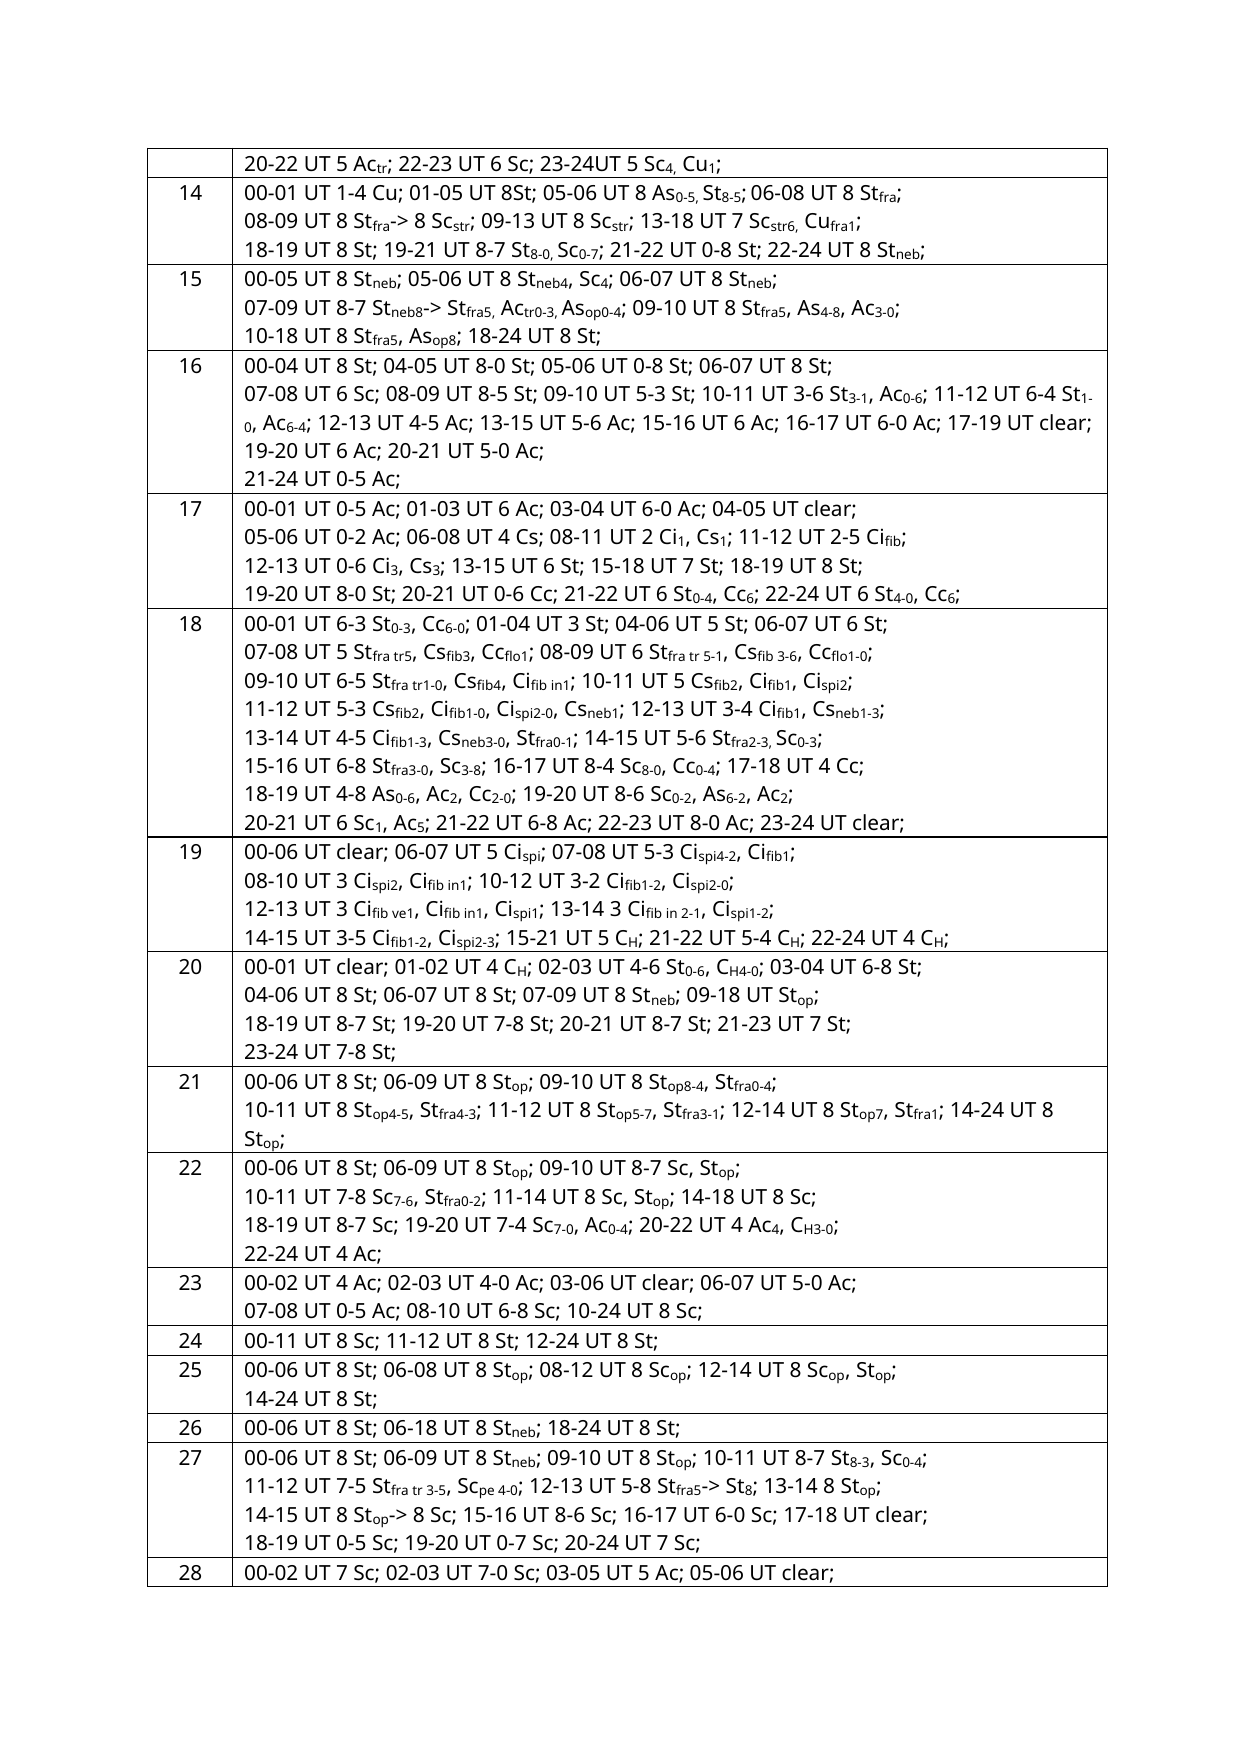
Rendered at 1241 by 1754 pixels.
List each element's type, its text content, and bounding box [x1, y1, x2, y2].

table_cell 00-01 UT 1-4 Cu; 01-05 UT 8St; 05-06 UT 8 As0-5, St8-5; 06-08 UT 8 Stfra; 08-09 UT 8 Stfra-> 8 Scstr; 09-13 UT 8 Scstr; 13-18 UT 7 Scstr6, Cufra1; 18-19 UT 8 St; 19-21 UT 8-7 St8-0, Sc0-7; 21-22 UT 0-8 St; 22-24 UT 8 Stneb; [233, 178, 1107, 263]
table_cell 00-11 UT 8 Sc; 11-12 UT 8 St; 12-24 UT 8 St; [233, 1326, 1107, 1354]
table_cell 00-01 UT 6-3 St0-3, Cc6-0; 01-04 UT 3 St; 04-06 UT 5 St; 06-07 UT 6 St; 07-08 UT 5 Stfra tr5, Csfib3, Ccflo1; 08-09 UT 6 Stfra tr 5-1, Csfib 3-6, Ccflo1-0; 09-10 UT 6-5 Stfra tr1-0, Csfib4, Cifib in1; 10-11 UT 5 Csfib2, Cifib1, Cispi2; 11-12 UT 5-3 Csfib2, Cifib1-0, Cispi2-0, Csneb1; 12-13 UT 3-4 Cifib1, Csneb1-3; 13-14 UT 4-5 Cifib1-3, Csneb3-0, Stfra0-1; 14-15 UT 5-6 Stfra2-3, Sc0-3; 15-16 UT 6-8 Stfra3-0, Sc3-8; 16-17 UT 8-4 Sc8-0, Cc0-4; 17-18 UT 4 Cc; 18-19 UT 4-8 As0-6, Ac2, Cc2-0; 19-20 UT 8-6 Sc0-2, As6-2, Ac2; 20-21 UT 6 Sc1, Ac5; 21-22 UT 6-8 Ac; 22-23 UT 8-0 Ac; 23-24 UT clear; [233, 609, 1107, 836]
table_cell 00-06 UT 8 St; 06-18 UT 8 Stneb; 18-24 UT 8 St; [233, 1414, 1107, 1442]
table_cell 00-06 UT 8 St; 06-09 UT 8 Stneb; 09-10 UT 8 Stop; 10-11 UT 8-7 St8-3, Sc0-4; 11-12 UT 7-5 Stfra tr 3-5, Scpe 4-0; 12-13 UT 5-8 Stfra5-> St8; 13-14 8 Stop; 14-15 UT 8 Stop-> 8 Sc; 15-16 UT 8-6 Sc; 16-17 UT 6-0 Sc; 17-18 UT clear; 18-19 UT 0-5 Sc; 19-20 UT 0-7 Sc; 20-24 UT 7 Sc; [233, 1443, 1107, 1557]
table_cell [148, 149, 232, 177]
table_cell 24 [148, 1326, 232, 1354]
table_cell 00-06 UT 8 St; 06-09 UT 8 Stop; 09-10 UT 8-7 Sc, Stop; 10-11 UT 7-8 Sc7-6, Stfra0-2; 11-14 UT 8 Sc, Stop; 14-18 UT 8 Sc; 18-19 UT 8-7 Sc; 19-20 UT 7-4 Sc7-0, Ac0-4; 20-22 UT 4 Ac4, CH3-0; 22-24 UT 4 Ac; [233, 1153, 1107, 1267]
table_cell 14 [148, 178, 232, 263]
table_cell 26 [148, 1414, 232, 1442]
table_cell 00-06 UT clear; 06-07 UT 5 Cispi; 07-08 UT 5-3 Cispi4-2, Cifib1; 08-10 UT 3 Cispi2, Cifib in1; 10-12 UT 3-2 Cifib1-2, Cispi2-0; 12-13 UT 3 Cifib ve1, Cifib in1, Cispi1; 13-14 3 Cifib in 2-1, Cispi1-2; 14-15 UT 3-5 Cifib1-2, Cispi2-3; 15-21 UT 5 CH; 21-22 UT 5-4 CH; 22-24 UT 4 CH; [233, 838, 1107, 951]
table_cell 20 [148, 952, 232, 1066]
table_cell 23 [148, 1268, 232, 1325]
table_cell 18 [148, 609, 232, 836]
table_cell 17 [148, 494, 232, 608]
table_cell 21 [148, 1067, 232, 1152]
table_cell 19 [148, 838, 232, 951]
table_cell 00-01 UT clear; 01-02 UT 4 CH; 02-03 UT 4-6 St0-6, CH4-0; 03-04 UT 6-8 St; 04-06 UT 8 St; 06-07 UT 8 St; 07-09 UT 8 Stneb; 09-18 UT Stop; 18-19 UT 8-7 St; 19-20 UT 7-8 St; 20-21 UT 8-7 St; 21-23 UT 7 St; 23-24 UT 7-8 St; [233, 952, 1107, 1066]
table_cell 20-22 UT 5 Actr; 22-23 UT 6 Sc; 23-24UT 5 Sc4, Cu1; [233, 149, 1107, 177]
table_cell 00-02 UT 4 Ac; 02-03 UT 4-0 Ac; 03-06 UT clear; 06-07 UT 5-0 Ac; 07-08 UT 0-5 Ac; 08-10 UT 6-8 Sc; 10-24 UT 8 Sc; [233, 1268, 1107, 1325]
table_cell 27 [148, 1443, 232, 1557]
table_cell 00-06 UT 8 St; 06-09 UT 8 Stop; 09-10 UT 8 Stop8-4, Stfra0-4; 10-11 UT 8 Stop4-5, Stfra4-3; 11-12 UT 8 Stop5-7, Stfra3-1; 12-14 UT 8 Stop7, Stfra1; 14-24 UT 8 Stop; [233, 1067, 1107, 1152]
table_cell 22 [148, 1153, 232, 1267]
table_cell 15 [148, 265, 232, 350]
table_cell 00-02 UT 7 Sc; 02-03 UT 7-0 Sc; 03-05 UT 5 Ac; 05-06 UT clear; [233, 1558, 1107, 1586]
table_cell 25 [148, 1356, 232, 1412]
table_cell 00-04 UT 8 St; 04-05 UT 8-0 St; 05-06 UT 0-8 St; 06-07 UT 8 St; 07-08 UT 6 Sc; 08-09 UT 8-5 St; 09-10 UT 5-3 St; 10-11 UT 3-6 St3-1, Ac0-6; 11-12 UT 6-4 St1-0, Ac6-4; 12-13 UT 4-5 Ac; 13-15 UT 5-6 Ac; 15-16 UT 6 Ac; 16-17 UT 6-0 Ac; 17-19 UT clear; 19-20 UT 6 Ac; 20-21 UT 5-0 Ac; 21-24 UT 0-5 Ac; [233, 351, 1107, 493]
table_cell 28 [148, 1558, 232, 1586]
table_cell 16 [148, 351, 232, 493]
table_cell 00-06 UT 8 St; 06-08 UT 8 Stop; 08-12 UT 8 Scop; 12-14 UT 8 Scop, Stop; 14-24 UT 8 St; [233, 1356, 1107, 1412]
table_cell 00-05 UT 8 Stneb; 05-06 UT 8 Stneb4, Sc4; 06-07 UT 8 Stneb; 07-09 UT 8-7 Stneb8-> Stfra5, Actr0-3, Asop0-4; 09-10 UT 8 Stfra5, As4-8, Ac3-0; 10-18 UT 8 Stfra5, Asop8; 18-24 UT 8 St; [233, 265, 1107, 350]
table_cell 00-01 UT 0-5 Ac; 01-03 UT 6 Ac; 03-04 UT 6-0 Ac; 04-05 UT clear; 05-06 UT 0-2 Ac; 06-08 UT 4 Cs; 08-11 UT 2 Ci1, Cs1; 11-12 UT 2-5 Cifib; 12-13 UT 0-6 Ci3, Cs3; 13-15 UT 6 St; 15-18 UT 7 St; 18-19 UT 8 St; 19-20 UT 8-0 St; 20-21 UT 0-6 Cc; 21-22 UT 6 St0-4, Cc6; 22-24 UT 6 St4-0, Cc6; [233, 494, 1107, 608]
